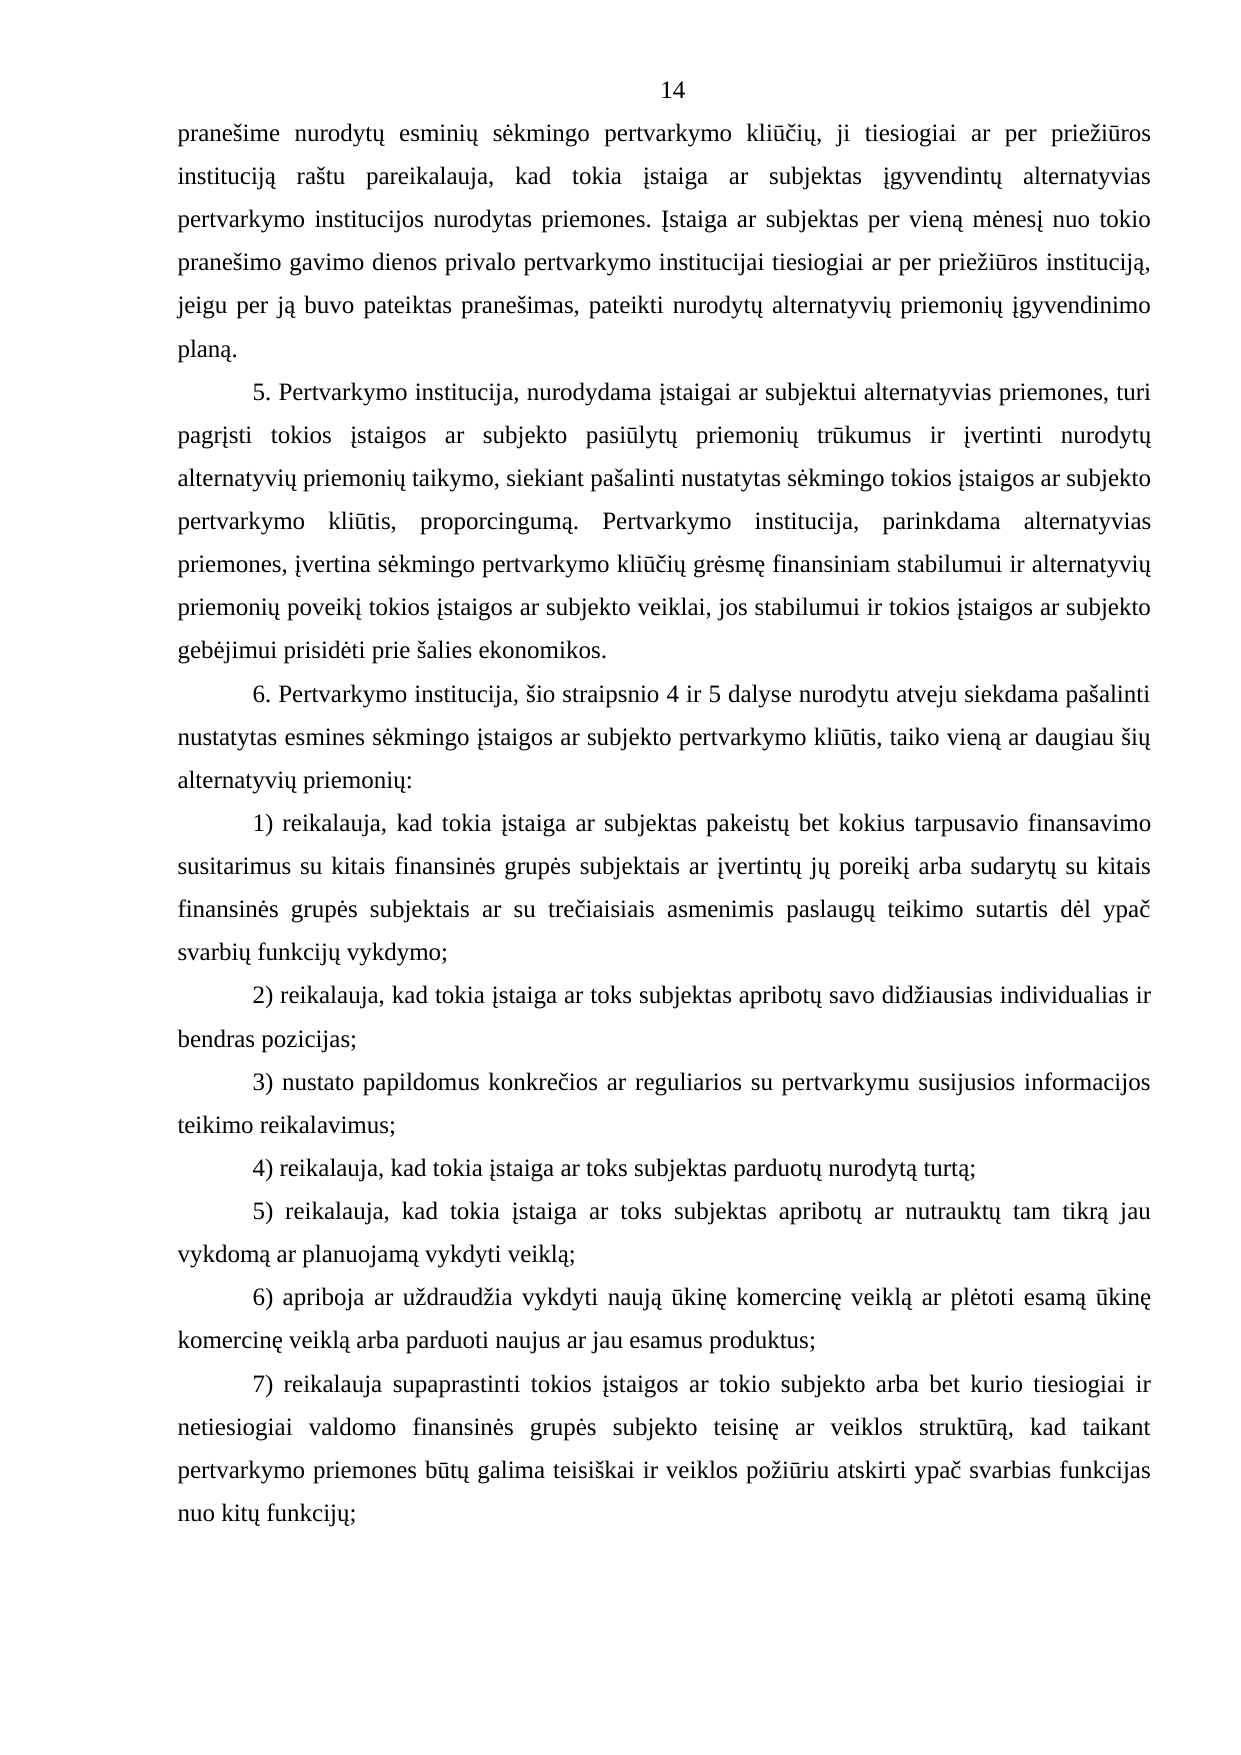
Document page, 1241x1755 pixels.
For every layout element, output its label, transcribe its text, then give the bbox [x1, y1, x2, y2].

text 6. Pertvarkymo institucija, šio straipsnio 4 ir 5 dalyse nurodytu atveju siekdama pašalinti nustatytas esmines sėkmingo įstaigos ar subjekto pertvarkymo kliūtis, taiko vieną ar daugiau šių alternatyvių priemonių: [177, 679, 1152, 794]
text 6) apriboja ar uždraudžia vykdyti naują ūkinę komercinę veiklą ar plėtoti esamą ūkinę komercinę veiklą arba parduoti naujus ar jau esamus produktus; [177, 1282, 1152, 1354]
text 1) reikalauja, kad tokia įstaiga ar subjektas pakeistų bet kokius tarpusavio finansavimo susitarimus su kitais finansinės grupės subjektais ar įvertintų jų poreikį arba sudarytų su kitais finansinės grupės subjektais ar su trečiaisiais asmenimis paslaugų teikimo sutartis dėl ypač svarbių funkcijų vykdymo; [177, 808, 1152, 966]
text 4) reikalauja, kad tokia įstaiga ar toks subjektas parduotų nurodytą turtą; [177, 1153, 1152, 1182]
text 2) reikalauja, kad tokia įstaiga ar toks subjektas apribotų savo didžiausias individualias ir bendras pozicijas; [177, 981, 1152, 1052]
text 5. Pertvarkymo institucija, nurodydama įstaigai ar subjektui alternatyvias priemones, turi pagrįsti tokios įstaigos ar subjekto pasiūlytų priemonių trūkumus ir įvertinti nurodytų alternatyvių priemonių taikymo, siekiant pašalinti nustatytas sėkmingo tokios įstaigos ar subjekto pertvarkymo kliūtis, proporcingumą. Pertvarkymo institucija, parinkdama alternatyvias priemones, įvertina sėkmingo pertvarkymo kliūčių grėsmę finansiniam stabilumui ir alternatyvių priemonių poveikį tokios įstaigos ar subjekto veiklai, jos stabilumui ir tokios įstaigos ar subjekto gebėjimui prisidėti prie šalies ekonomikos. [177, 377, 1152, 664]
text 3) nustato papildomus konkrečios ar reguliarios su pertvarkymu susijusios informacijos teikimo reikalavimus; [177, 1067, 1152, 1139]
text 5) reikalauja, kad tokia įstaiga ar toks subjektas apribotų ar nutrauktų tam tikrą jau vykdomą ar planuojamą vykdyti veiklą; [177, 1196, 1152, 1268]
text 7) reikalauja supaprastinti tokios įstaigos ar tokio subjekto arba bet kurio tiesiogiai ir netiesiogiai valdomo finansinės grupės subjekto teisinę ar veiklos struktūrą, kad taikant pertvarkymo priemones būtų galima teisiškai ir veiklos požiūriu atskirti ypač svarbias funkcijas nuo kitų funkcijų; [177, 1369, 1152, 1527]
text pranešime nurodytų esminių sėkmingo pertvarkymo kliūčių, ji tiesiogiai ar per priežiūros instituciją raštu pareikalauja, kad tokia įstaiga ar subjektas įgyvendintų alternatyvias pertvarkymo institucijos nurodytas priemones. Įstaiga ar subjektas per vieną mėnesį nuo tokio pranešimo gavimo dienos privalo pertvarkymo institucijai tiesiogiai ar per priežiūros instituciją, jeigu per ją buvo pateiktas pranešimas, pateikti nurodytų alternatyvių priemonių įgyvendinimo planą. [177, 118, 1152, 362]
